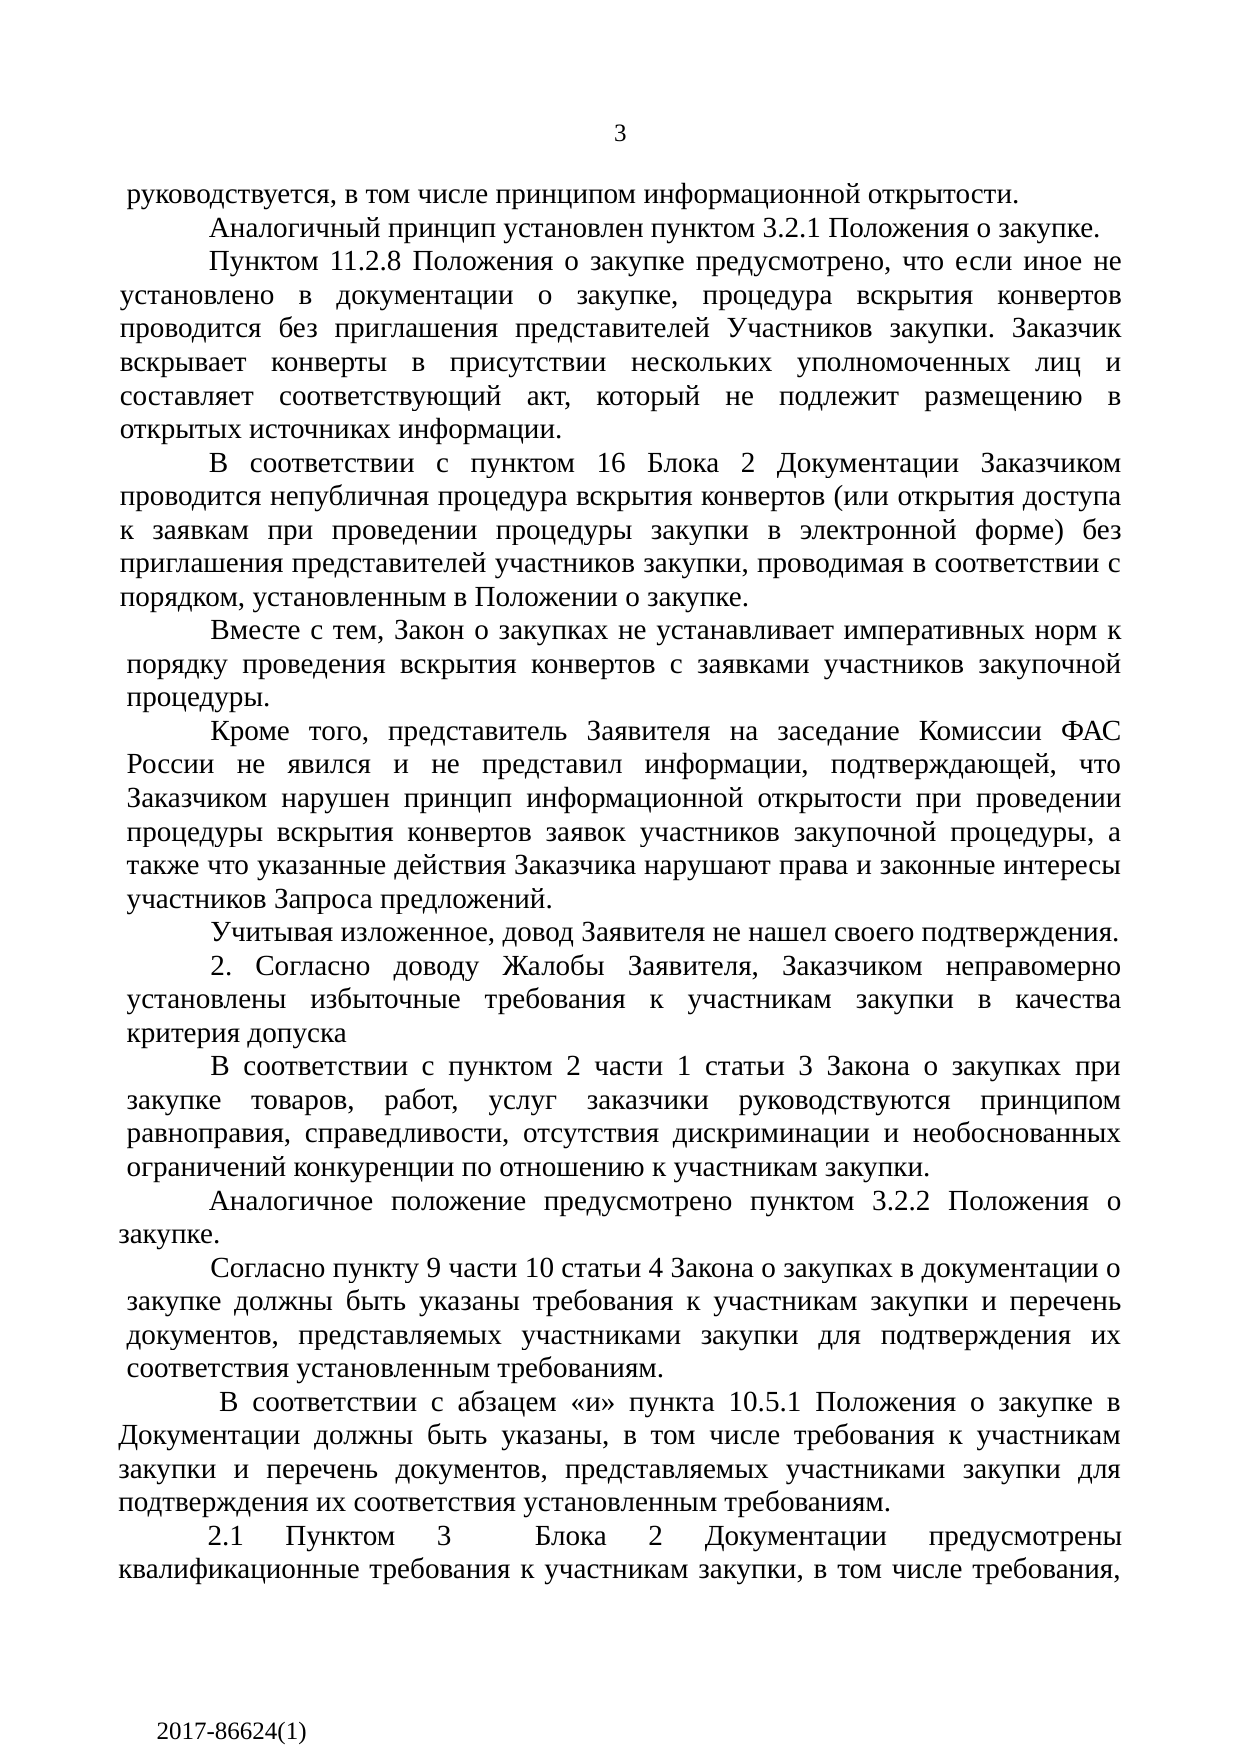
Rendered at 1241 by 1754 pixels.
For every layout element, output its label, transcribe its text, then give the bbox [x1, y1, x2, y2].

text Учитывая изложенное, довод Заявителя не нашел своего подтверждения. [126, 914, 1122, 948]
text руководствуется, в том числе принципом информационной открытости. [126, 176, 1122, 210]
text Аналогичный принцип установлен пунктом 3.2.1 Положения о закупке. [119, 210, 1122, 243]
text Аналогичное положение предусмотрено пунктом 3.2.2 Положения о закупке. [118, 1183, 1122, 1250]
text В соответствии с пунктом 2 части 1 статьи 3 Закона о закупках при закупке товаров, работ, услуг заказчики руководствуются принципом равноправия, справедливости, отсутствия дискриминации и необоснованных ограничений конкуренции по отношению к участникам закупки. [126, 1048, 1122, 1183]
text Вместе с тем, Закон о закупках не устанавливает императивных норм к порядку проведения вскрытия конвертов с заявками участников закупочной процедуры. [126, 612, 1122, 713]
text В соответствии с абзацем «и» пункта 10.5.1 Положения о закупке в Документации должны быть указаны, в том числе требования к участникам закупки и перечень документов, представляемых участниками закупки для подтверждения их соответствия установленным требованиям. [118, 1384, 1122, 1518]
text Согласно пункту 9 части 10 статьи 4 Закона о закупках в документации о закупке должны быть указаны требования к участникам закупки и перечень документов, представляемых участниками закупки для подтверждения их соответствия установленным требованиям. [126, 1250, 1122, 1384]
text 2.1 Пунктом 3 Блока 2 Документации предусмотрены квалификационные требования к участникам закупки, в том числе требования, [118, 1518, 1122, 1585]
text Пунктом 11.2.8 Положения о закупке предусмотрено, что если иное не установлено в документации о закупке, процедура вскрытия конвертов проводится без приглашения представителей Участников закупки. Заказчик вскрывает конверты в присутствии нескольких уполномоченных лиц и составляет соответствующий акт, который не подлежит размещению в открытых источниках информации. [119, 243, 1122, 445]
text 2. Согласно доводу Жалобы Заявителя, Заказчиком неправомерно установлены избыточные требования к участникам закупки в качества критерия допуска [126, 948, 1122, 1048]
text В соответствии с пунктом 16 Блока 2 Документации Заказчиком проводится непубличная процедура вскрытия конвертов (или открытия доступа к заявкам при проведении процедуры закупки в электронной форме) без приглашения представителей участников закупки, проводимая в соответствии с порядком, установленным в Положении о закупке. [119, 445, 1122, 612]
text Кроме того, представитель Заявителя на заседание Комиссии ФАС России не явился и не представил информации, подтверждающей, что Заказчиком нарушен принцип информационной открытости при проведении процедуры вскрытия конвертов заявок участников закупочной процедуры, а также что указанные действия Заказчика нарушают права и законные интересы участников Запроса предложений. [126, 713, 1122, 914]
